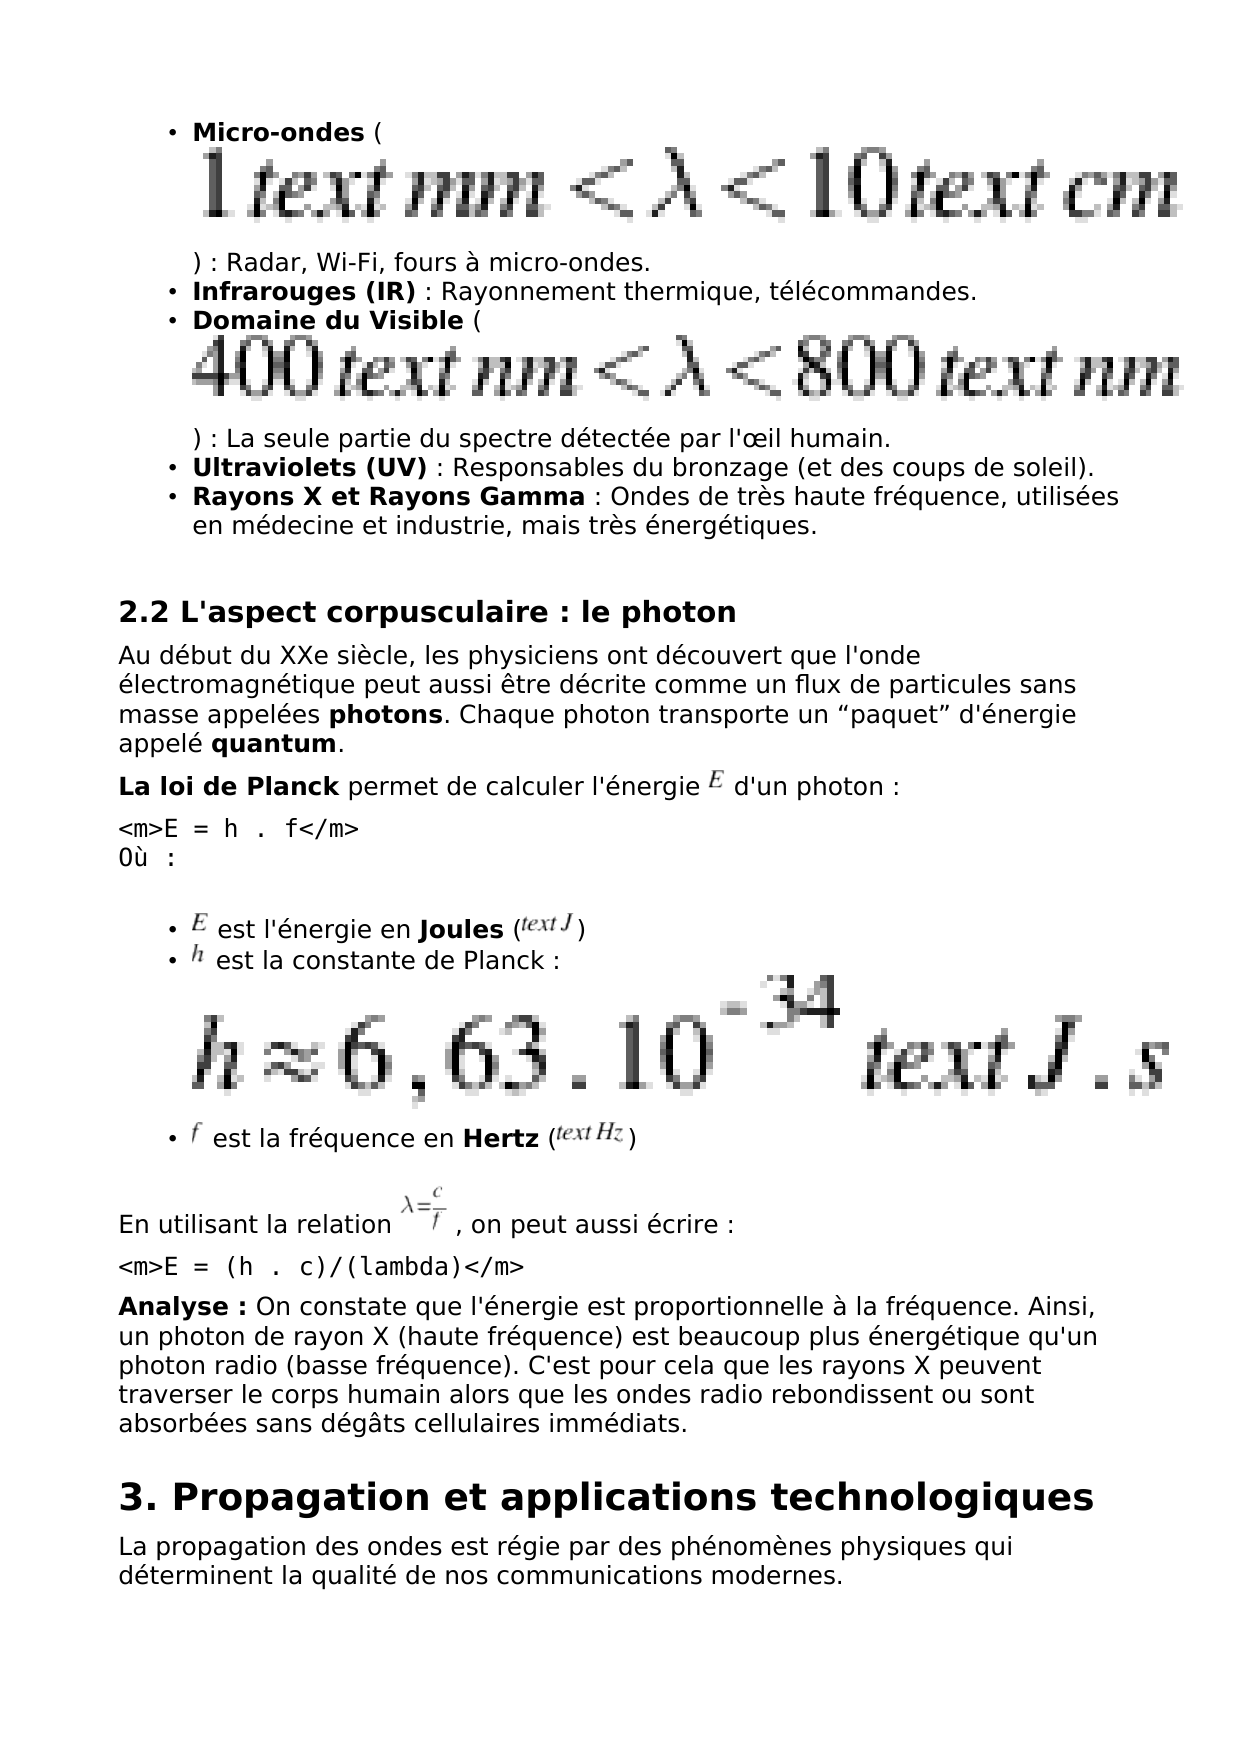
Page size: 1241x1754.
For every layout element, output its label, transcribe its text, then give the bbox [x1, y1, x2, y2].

picture [192, 913, 210, 939]
list Rayons X et Rayons Gamma : Ondes de très haute fréquence, utilisées en médecine et industrie, mais très énergétiques. [177, 482, 1122, 541]
list Infrarouges (IR) : Rayonnement thermique, télécommandes. [177, 277, 1122, 307]
list Ultraviolets (UV) : Responsables du bronzage (et des coups de soleil). [177, 453, 1122, 482]
text Au début du XXe siècle, les physiciens ont découvert que l'onde électromagnétique peut aussi être décrite comme un flux de particules sans masse appelées photons. Chaque photon transporte un “paquet” d'énergie appelé quantum. [118, 642, 1122, 758]
picture [192, 975, 1196, 1148]
list Micro-ondes () : Radar, Wi-Fi, fours à micro-ondes. [177, 118, 1122, 277]
picture [708, 770, 726, 796]
picture [521, 913, 577, 939]
picture [192, 944, 208, 970]
text La loi de Planck permet de calculer l'énergie d'un photon : [118, 771, 1122, 802]
list est la constante de Planck : [177, 945, 1122, 1123]
picture [192, 335, 1196, 424]
text En utilisant la relation , on peut aussi écrire : [118, 1183, 1122, 1239]
text La propagation des ondes est régie par des phénomènes physiques qui déterminent la qualité de nos communications modernes. [118, 1532, 1122, 1590]
picture [400, 1183, 455, 1234]
text <m>E = h . f</m> Où : [118, 814, 1122, 872]
list est la fréquence en Hertz () [177, 1123, 1122, 1154]
subtitle 2.2 L'aspect corpusculaire : le photon [118, 595, 1122, 629]
text <m>E = (h . c)/(lambda)</m> [118, 1252, 1122, 1281]
subtitle 3. Propagation et applications technologiques [118, 1476, 1122, 1519]
picture [192, 147, 1196, 249]
text Analyse : On constate que l'énergie est proportionnelle à la fréquence. Ainsi, un photon de rayon X (haute fréquence) est beaucoup plus énergétique qu'un photon radio (basse fréquence). C'est pour cela que les rayons X peuvent traverser le corps humain alors que les ondes radio rebondissent ou sont absorbées sans dégâts cellulaires immédiats. [118, 1293, 1122, 1438]
list Domaine du Visible () : La seule partie du spectre détectée par l'œil humain. [177, 307, 1122, 453]
list est l'énergie en Joules () [177, 914, 1122, 945]
